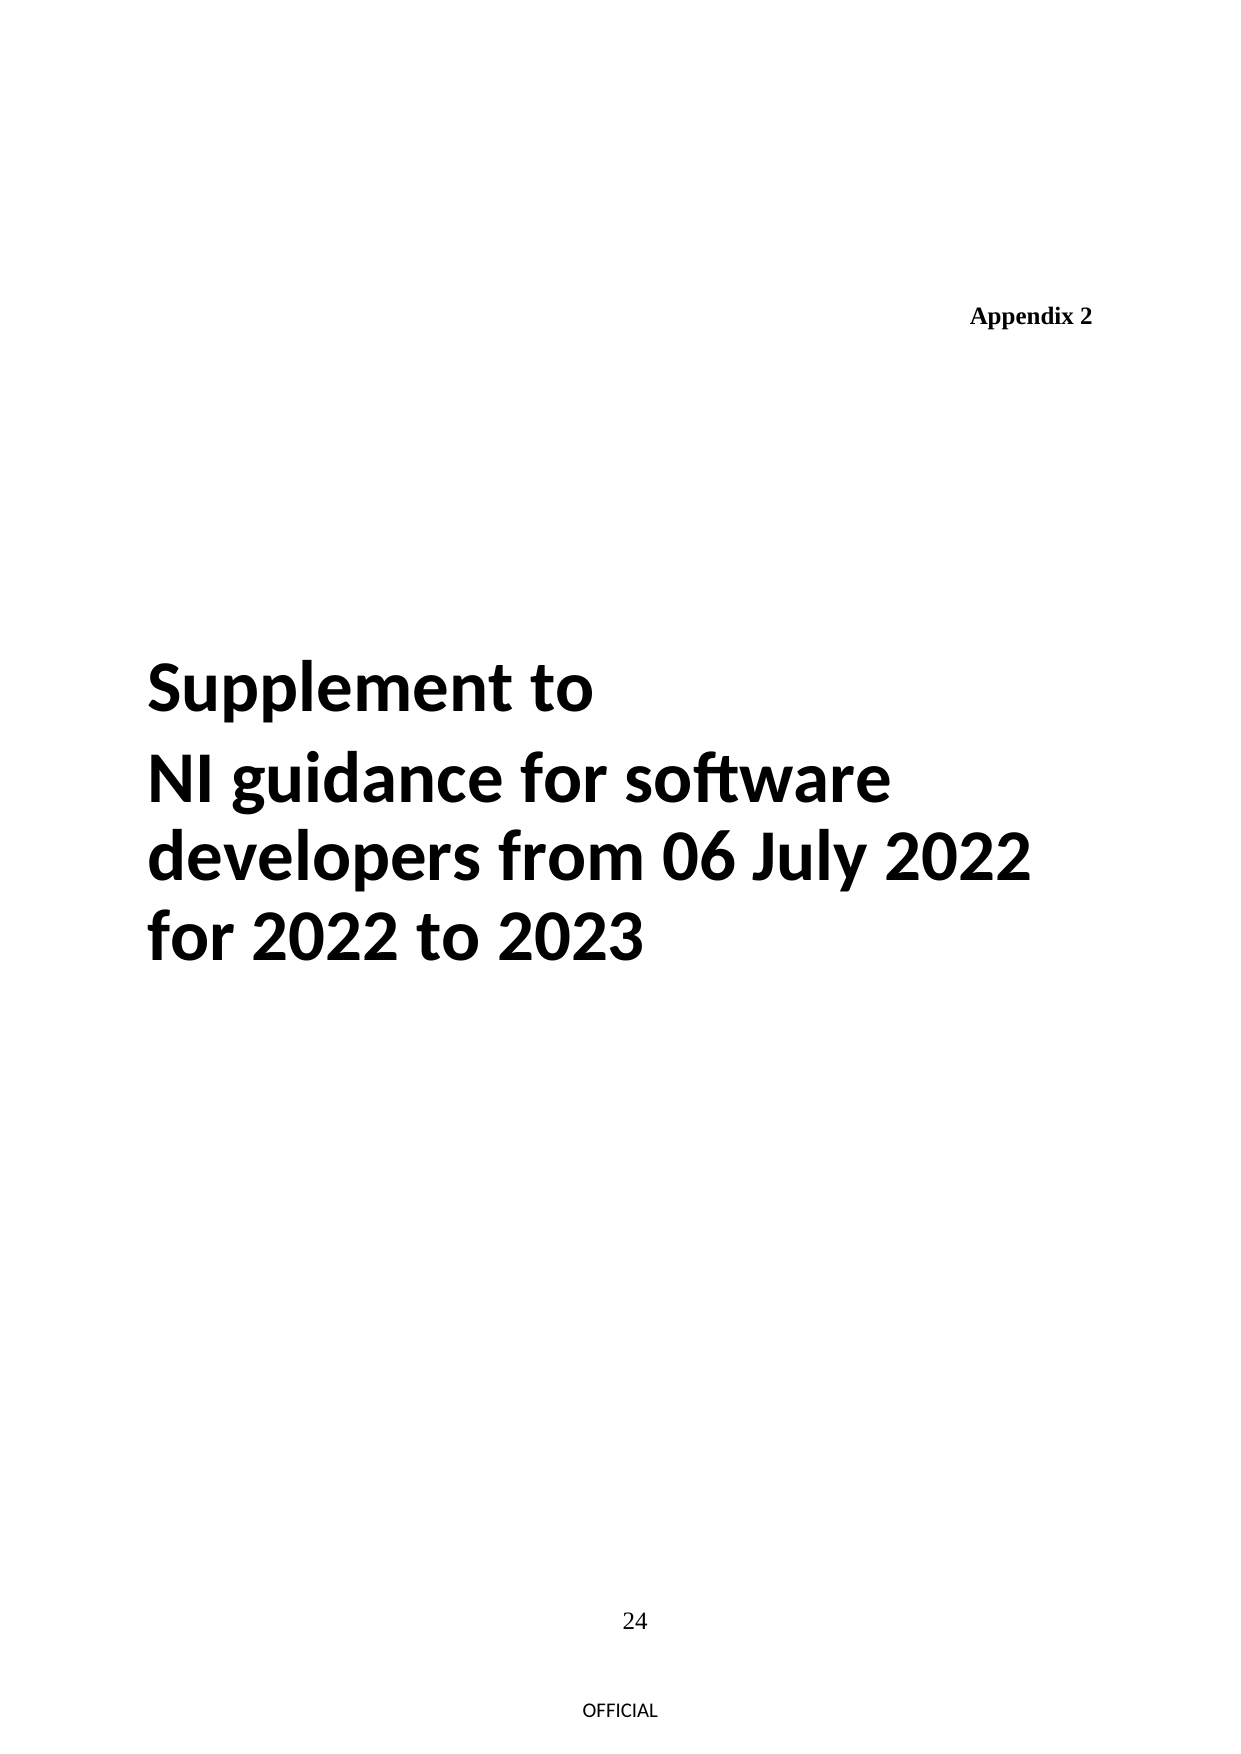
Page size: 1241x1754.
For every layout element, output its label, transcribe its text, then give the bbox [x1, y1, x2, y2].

text Supplement to [147, 648, 1124, 728]
text NI guidance for software developers from 06 July 2022 for 2022 to 2023 [147, 738, 1124, 979]
text Appendix 2 [148, 301, 1092, 330]
